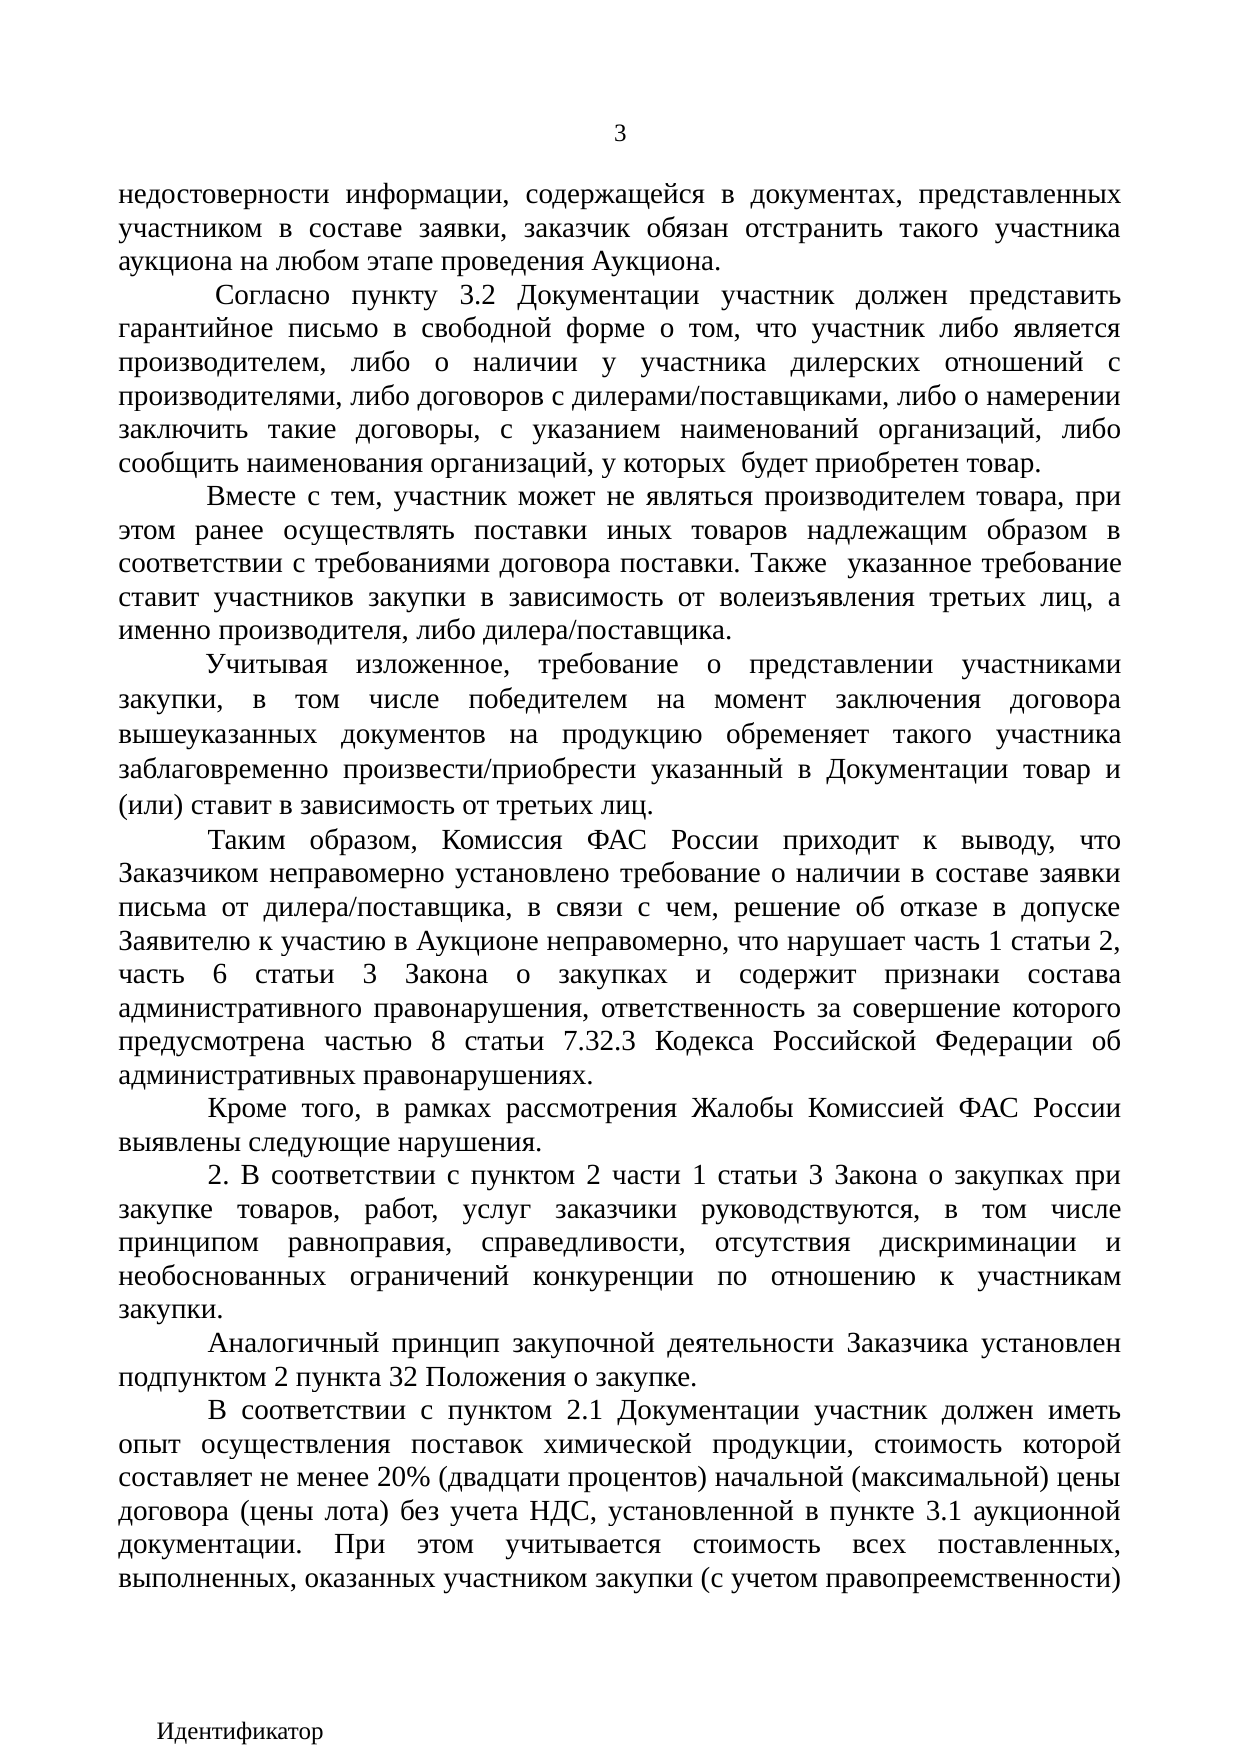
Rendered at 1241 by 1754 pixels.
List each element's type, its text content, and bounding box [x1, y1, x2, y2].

text недостоверности информации, содержащейся в документах, представленных участником в составе заявки, заказчик обязан отстранить такого участника аукциона на любом этапе проведения Аукциона. [118, 176, 1122, 277]
text Кроме того, в рамках рассмотрения Жалобы Комиссией ФАС России выявлены следующие нарушения. [118, 1090, 1122, 1157]
text Таким образом, Комиссия ФАС России приходит к выводу, что Заказчиком неправомерно установлено требование о наличии в составе заявки письма от дилера/поставщика, в связи с чем, решение об отказе в допуске Заявителю к участию в Аукционе неправомерно, что нарушает часть 1 статьи 2, часть 6 статьи 3 Закона о закупках и содержит признаки состава административного правонарушения, ответственность за совершение которого предусмотрена частью 8 статьи 7.32.3 Кодекса Российской Федерации об административных правонарушениях. [118, 822, 1122, 1090]
text Аналогичный принцип закупочной деятельности Заказчика установлен подпунктом 2 пункта 32 Положения о закупке. [118, 1325, 1122, 1392]
text 2. В соответствии с пунктом 2 части 1 статьи 3 Закона о закупках при закупке товаров, работ, услуг заказчики руководствуются, в том числе принципом равноправия, справедливости, отсутствия дискриминации и необоснованных ограничений конкуренции по отношению к участникам закупки. [118, 1157, 1122, 1325]
text Вместе с тем, участник может не являться производителем товара, при этом ранее осуществлять поставки иных товаров надлежащим образом в соответствии с требованиями договора поставки. Также указанное требование ставит участников закупки в зависимость от волеизъявления третьих лиц, а именно производителя, либо дилера/поставщика. [118, 478, 1122, 646]
text Учитывая изложенное, требование о представлении участниками закупки, в том числе победителем на момент заключения договора вышеуказанных документов на продукцию обременяет такого участника заблаговременно произвести/приобрести указанный в Документации товар и (или) ставит в зависимость от третьих лиц. [118, 646, 1122, 820]
text Согласно пункту 3.2 Документации участник должен представить гарантийное письмо в свободной форме о том, что участник либо является производителем, либо о наличии у участника дилерских отношений с производителями, либо договоров с дилерами/поставщиками, либо о намерении заключить такие договоры, с указанием наименований организаций, либо сообщить наименования организаций, у которых будет приобретен товар. [118, 277, 1122, 478]
text В соответствии с пунктом 2.1 Документации участник должен иметь опыт осуществления поставок химической продукции, стоимость которой составляет не менее 20% (двадцати процентов) начальной (максимальной) цены договора (цены лота) без учета НДС, установленной в пункте 3.1 аукционной документации. При этом учитывается стоимость всех поставленных, выполненных, оказанных участником закупки (с учетом правопреемственности) [118, 1392, 1122, 1593]
